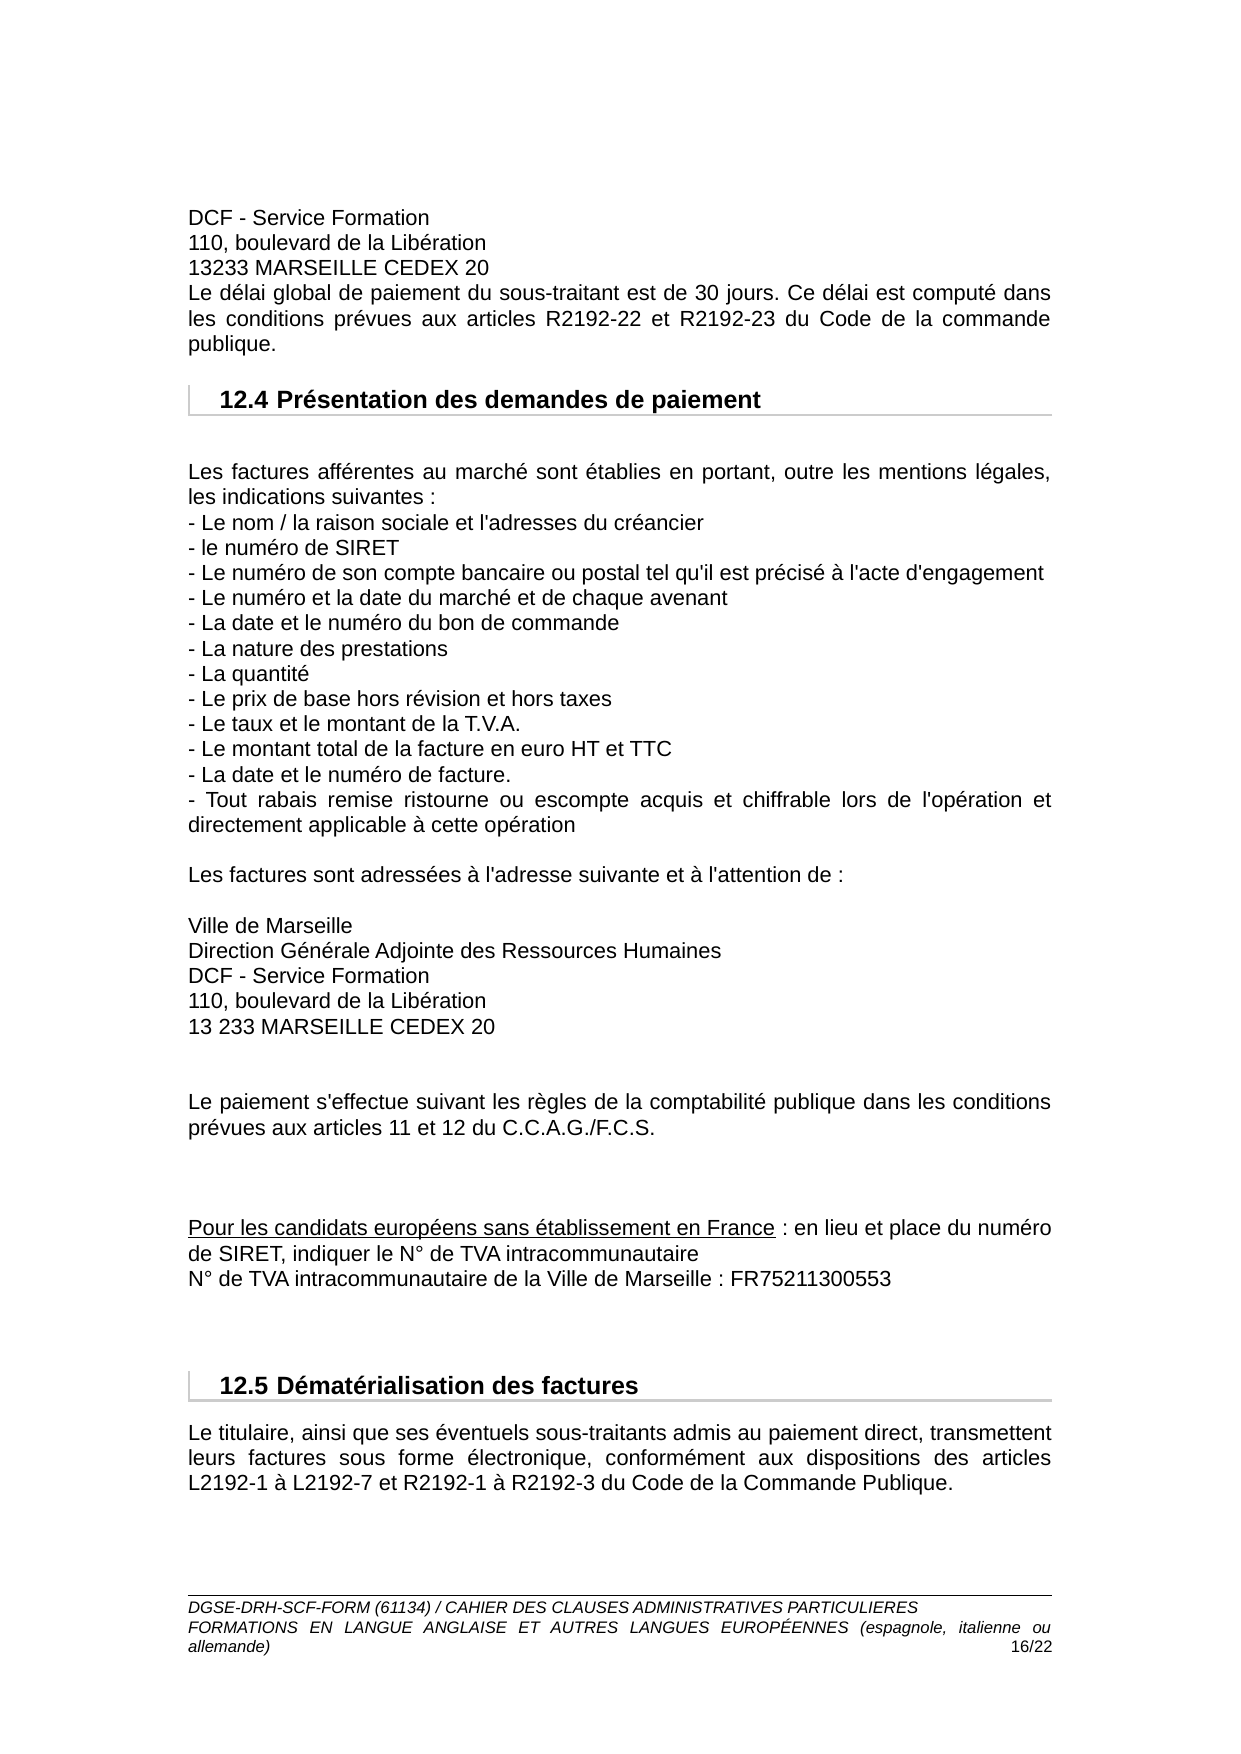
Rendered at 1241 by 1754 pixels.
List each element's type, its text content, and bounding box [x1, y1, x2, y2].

text DCF - Service Formation [188, 204, 1052, 230]
text - Le numéro et la date du marché et de chaque avenant [188, 585, 1052, 610]
text Le titulaire, ainsi que ses éventuels sous-traitants admis au paiement direct, transmettent leurs factures sous forme électronique, conformément aux dispositions des articles L2192-1 à L2192-7 et R2192-1 à R2192-3 du Code de la Commande Publique. [188, 1419, 1052, 1495]
text - La date et le numéro de facture. [188, 762, 1052, 787]
text N° de TVA intracommunautaire de la Ville de Marseille : FR75211300553 [188, 1266, 1052, 1291]
text - Le montant total de la facture en euro HT et TTC [188, 736, 1052, 762]
text DCF - Service Formation [188, 963, 1052, 988]
text Le paiement s'effectue suivant les règles de la comptabilité publique dans les conditions prévues aux articles 11 et 12 du C.C.A.G./F.C.S. [188, 1089, 1052, 1140]
text 13233 MARSEILLE CEDEX 20 [188, 255, 1052, 280]
text Direction Générale Adjointe des Ressources Humaines [188, 938, 1052, 963]
subtitle Présentation des demandes de paiement [190, 385, 1052, 414]
text - Tout rabais remise ristourne ou escompte acquis et chiffrable lors de l'opération et directement applicable à cette opération [188, 787, 1052, 837]
text 13 233 MARSEILLE CEDEX 20 [188, 1014, 1052, 1039]
text - Le numéro de son compte bancaire ou postal tel qu'il est précisé à l'acte d'engagement [188, 560, 1052, 585]
text - La quantité [188, 661, 1052, 686]
text - Le prix de base hors révision et hors taxes [188, 686, 1052, 711]
text Ville de Marseille [188, 913, 1052, 938]
text 110, boulevard de la Libération [188, 988, 1052, 1014]
text Les factures afférentes au marché sont établies en portant, outre les mentions légales, les indications suivantes : [188, 459, 1052, 509]
text 110, boulevard de la Libération [188, 230, 1052, 255]
text - La date et le numéro du bon de commande [188, 610, 1052, 636]
text - le numéro de SIRET [188, 535, 1052, 560]
subtitle Dématérialisation des factures [190, 1371, 1052, 1399]
text Pour les candidats européens sans établissement en France : en lieu et place du numéro de SIRET, indiquer le N° de TVA intracommunautaire [188, 1215, 1052, 1266]
text - Le taux et le montant de la T.V.A. [188, 711, 1052, 736]
text Le délai global de paiement du sous-traitant est de 30 jours. Ce délai est computé dans les conditions prévues aux articles R2192-22 et R2192-23 du Code de la commande publique. [188, 280, 1052, 356]
text - La nature des prestations [188, 636, 1052, 661]
text - Le nom / la raison sociale et l'adresses du créancier [188, 509, 1052, 535]
text Les factures sont adressées à l'adresse suivante et à l'attention de : [188, 862, 1052, 888]
